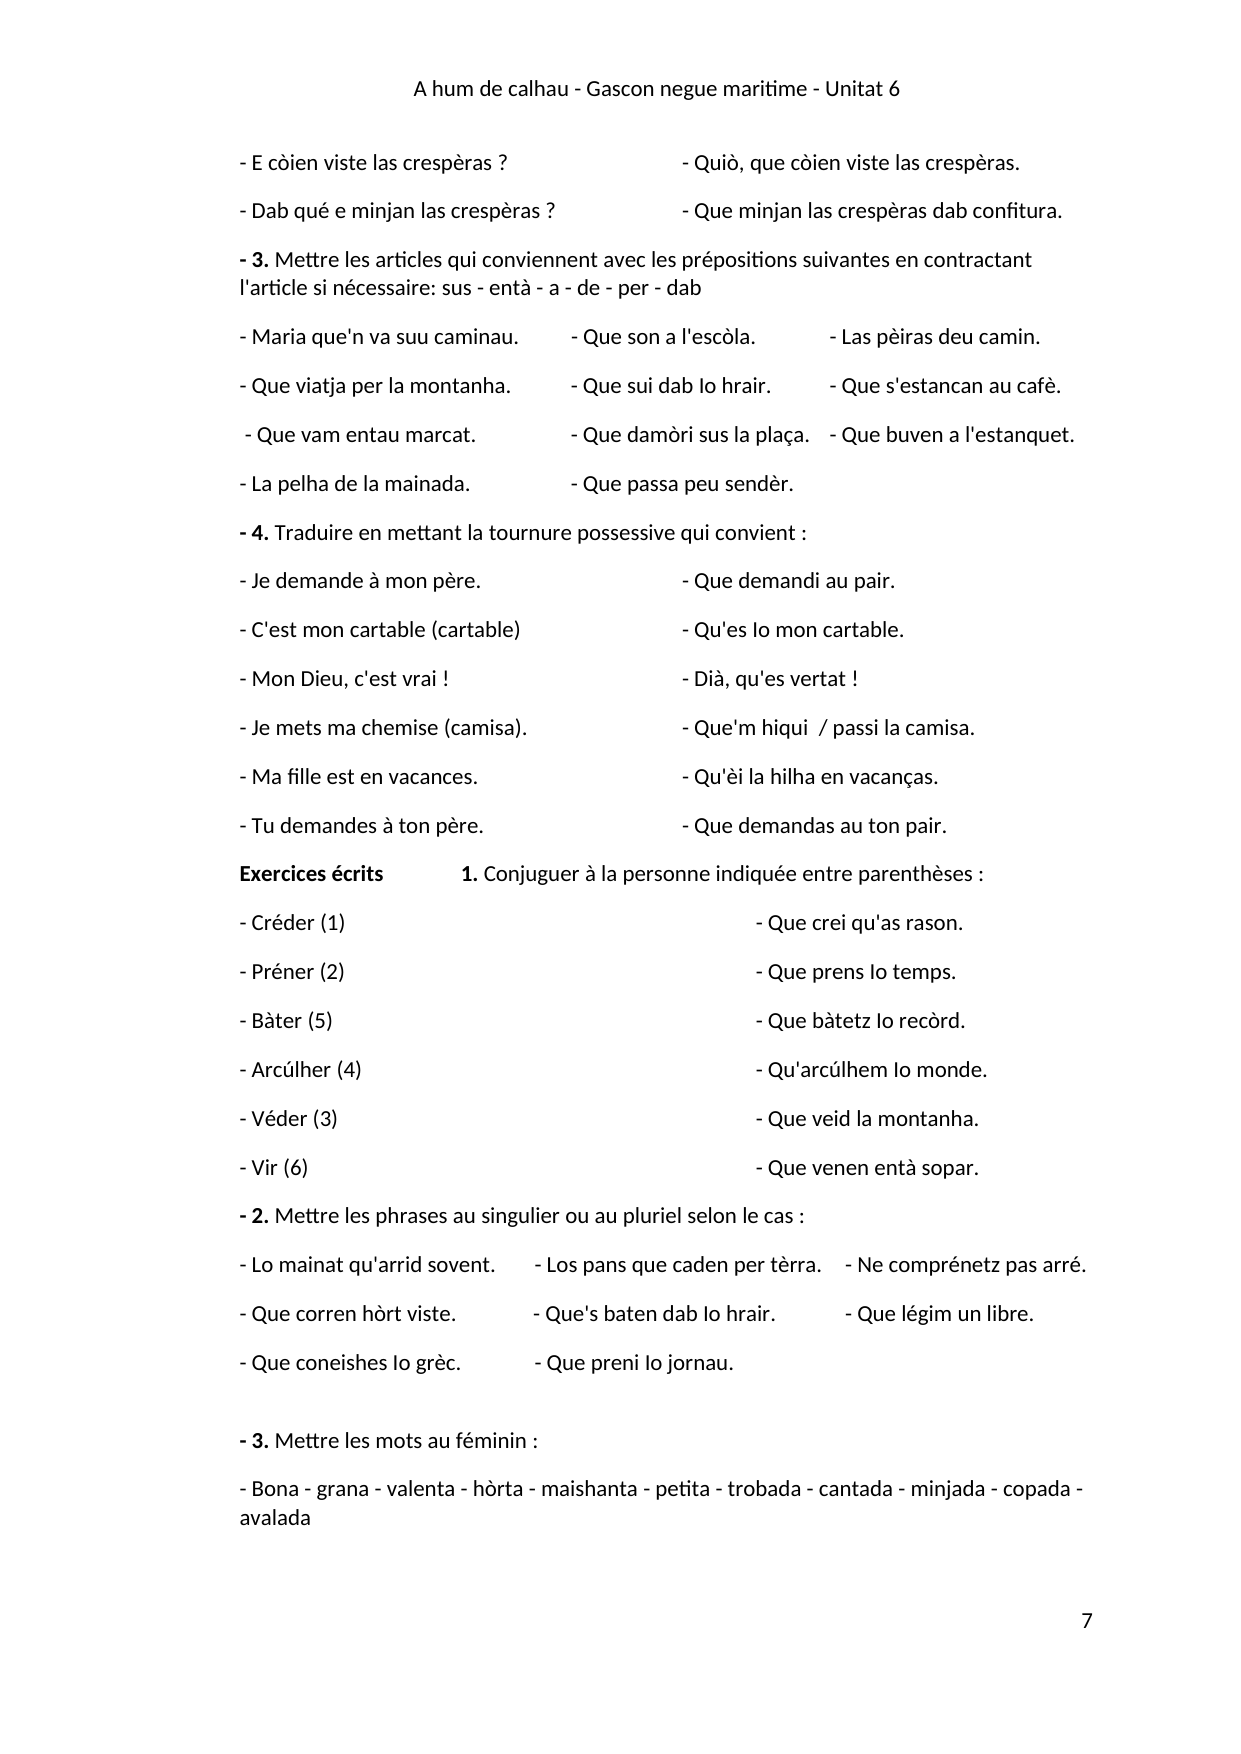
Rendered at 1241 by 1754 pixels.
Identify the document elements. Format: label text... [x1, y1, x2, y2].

text - Lo mainat qu'arrid sovent. - Los pans que caden per tèrra. - Ne comprénetz pas arré. [239, 1250, 1093, 1278]
text - Tu demandes à ton père. - Que demandas au ton pair. [239, 811, 1093, 839]
text - La pelha de la mainada. - Que passa peu sendèr. [239, 469, 1093, 497]
text - Ma fille est en vacances. - Qu'èi la hilha en vacanças. [239, 762, 1093, 790]
text - 4. Traduire en mettant la tournure possessive qui convient : [239, 518, 1093, 546]
text Exercices écrits 1. Conjuguer à la personne indiquée entre parenthèses : [239, 859, 1093, 888]
text - E còien viste las crespèras ? - Quiò, que còien viste las crespèras. [239, 148, 1093, 176]
text - 2. Mettre les phrases au singulier ou au pluriel selon le cas : [239, 1202, 1093, 1229]
text - C'est mon cartable (cartable) - Qu'es Io mon cartable. [239, 615, 1093, 643]
text - Que viatja per la montanha. - Que sui dab Io hrair. - Que s'estancan au cafè. [239, 371, 1093, 399]
text - Que coneishes Io grèc. - Que preni Io jornau. [239, 1348, 1093, 1376]
text - Préner (2) - Que prens Io temps. [239, 957, 1093, 985]
text - Maria que'n va suu caminau. - Que son a l'escòla. - Las pèiras deu camin. [239, 322, 1093, 350]
text - Arcúlher (4) - Qu'arcúlhem Io monde. [239, 1055, 1093, 1083]
text - Mon Dieu, c'est vrai ! - Dià, qu'es vertat ! [239, 664, 1093, 692]
text - Créder (1) - Que crei qu'as rason. [239, 908, 1093, 936]
text - Vir (6) - Que venen entà sopar. [239, 1153, 1093, 1181]
text - Bona - grana - valenta - hòrta - maishanta - petita - trobada - cantada - minjada - copada - avalada [239, 1474, 1093, 1531]
text - 3. Mettre les articles qui conviennent avec les prépositions suivantes en contractant l'article si nécessaire: sus - entà - a - de - per - dab [239, 245, 1093, 301]
text - Bàter (5) - Que bàtetz Io recòrd. [239, 1006, 1093, 1034]
text - Je demande à mon père. - Que demandi au pair. [239, 566, 1093, 594]
text - Que vam entau marcat. - Que damòri sus la plaça. - Que buven a l'estanquet. [239, 420, 1093, 448]
text - Dab qué e minjan las crespèras ? - Que minjan las crespèras dab confitura. [239, 196, 1093, 224]
text - Que corren hòrt viste. - Que's baten dab Io hrair. - Que légim un libre. [239, 1299, 1093, 1327]
text - Véder (3) - Que veid la montanha. [239, 1104, 1093, 1132]
text - Je mets ma chemise (camisa). - Que'm hiqui / passi la camisa. [239, 713, 1093, 741]
text - 3. Mettre les mots au féminin : [239, 1426, 1093, 1454]
